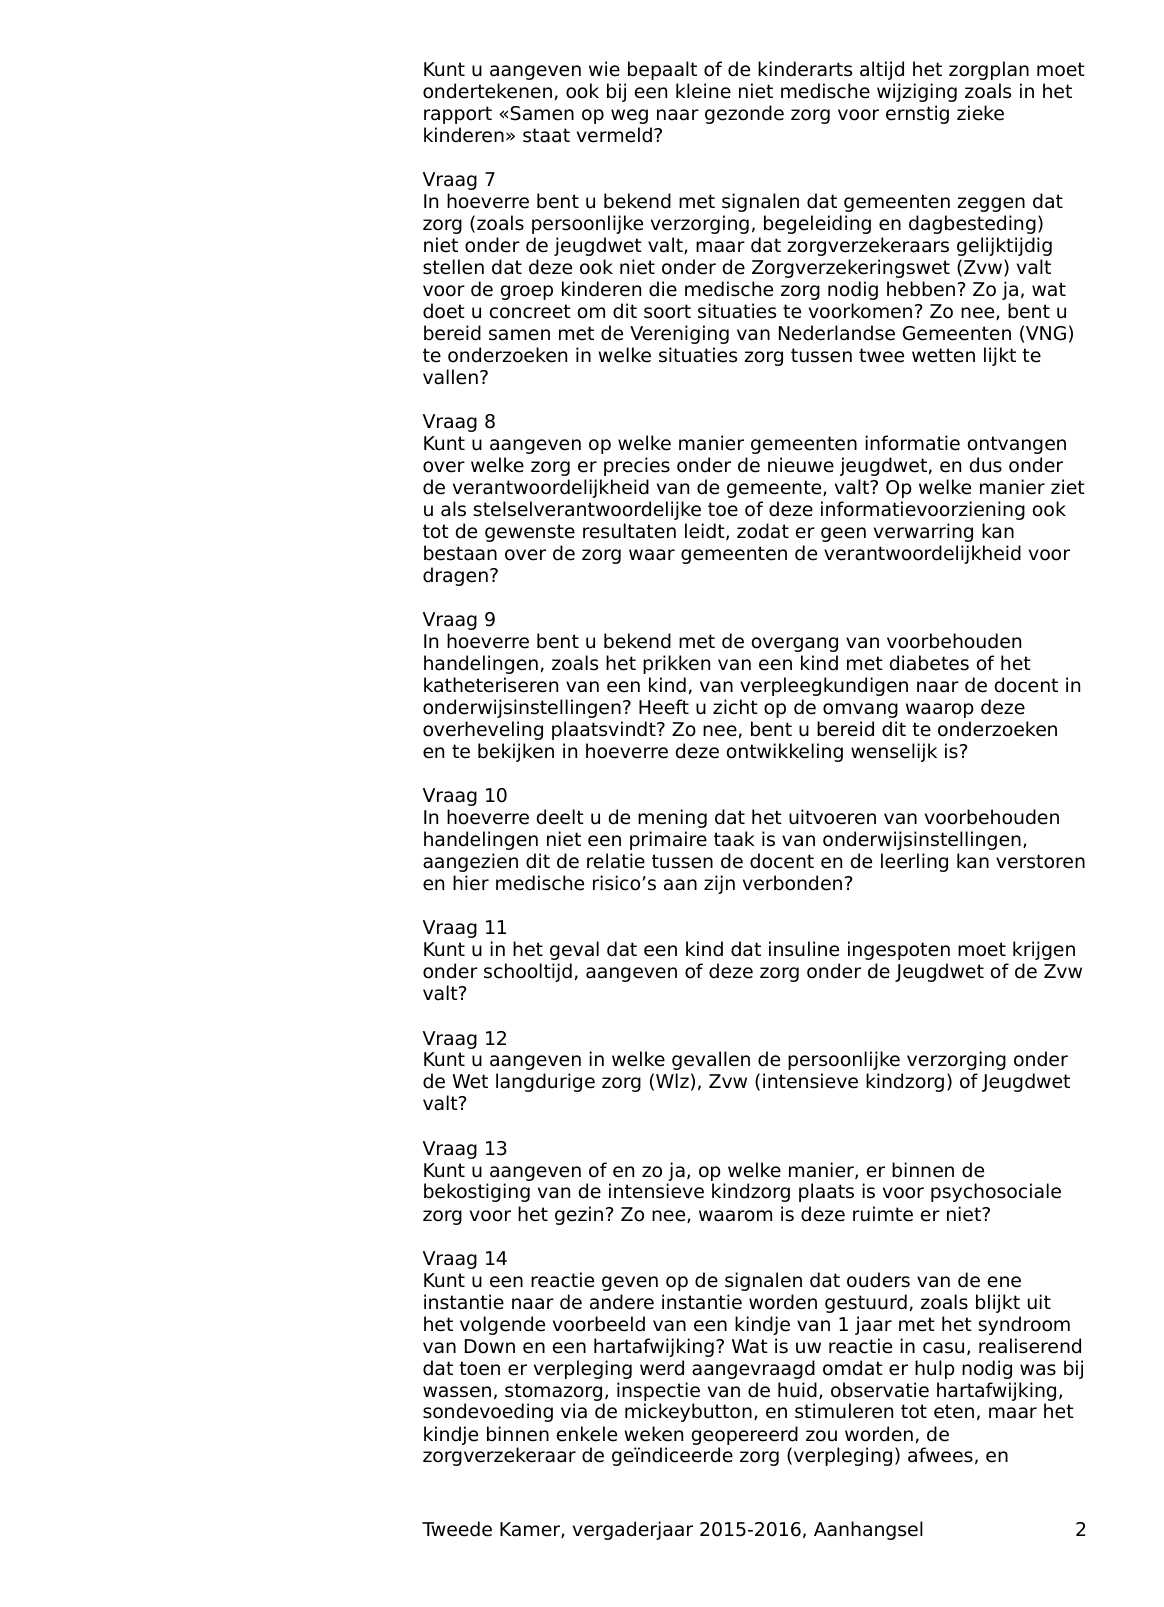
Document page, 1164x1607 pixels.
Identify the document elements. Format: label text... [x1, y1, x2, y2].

text Vraag 14 [422, 1248, 1087, 1269]
text Vraag 8 [422, 411, 1087, 433]
text In hoeverre deelt u de mening dat het uitvoeren van voorbehouden handelingen niet een primaire taak is van onderwijsinstellingen, aangezien dit de relatie tussen de docent en de leerling kan verstoren en hier medische risico’s aan zijn verbonden? [422, 807, 1087, 895]
text Kunt u een reactie geven op de signalen dat ouders van de ene instantie naar de andere instantie worden gestuurd, zoals blijkt uit het volgende voorbeeld van een kindje van 1 jaar met het syndroom van Down en een hartafwijking? Wat is uw reactie in casu, realiserend dat toen er verpleging werd aangevraagd omdat er hulp nodig was bij wassen, stomazorg, inspectie van de huid, observatie hartafwijking, sondevoeding via de mickeybutton, en stimuleren tot eten, maar het kindje binnen enkele weken geopereerd zou worden, de zorgverzekeraar de geïndiceerde zorg (verpleging) afwees, en [422, 1269, 1087, 1467]
text Vraag 7 [422, 169, 1087, 191]
text Kunt u aangeven wie bepaalt of de kinderarts altijd het zorgplan moet ondertekenen, ook bij een kleine niet medische wijziging zoals in het rapport «Samen op weg naar gezonde zorg voor ernstig zieke kinderen» staat vermeld? [422, 59, 1087, 147]
text Kunt u in het geval dat een kind dat insuline ingespoten moet krijgen onder schooltijd, aangeven of deze zorg onder de Jeugdwet of de Zvw valt? [422, 939, 1087, 1005]
text Vraag 11 [422, 917, 1087, 939]
text In hoeverre bent u bekend met signalen dat gemeenten zeggen dat zorg (zoals persoonlijke verzorging, begeleiding en dagbesteding) niet onder de jeugdwet valt, maar dat zorgverzekeraars gelijktijdig stellen dat deze ook niet onder de Zorgverzekeringswet (Zvw) valt voor de groep kinderen die medische zorg nodig hebben? Zo ja, wat doet u concreet om dit soort situaties te voorkomen? Zo nee, bent u bereid samen met de Vereniging van Nederlandse Gemeenten (VNG) te onderzoeken in welke situaties zorg tussen twee wetten lijkt te vallen? [422, 191, 1087, 389]
text In hoeverre bent u bekend met de overgang van voorbehouden handelingen, zoals het prikken van een kind met diabetes of het katheteriseren van een kind, van verpleegkundigen naar de docent in onderwijsinstellingen? Heeft u zicht op de omvang waarop deze overheveling plaatsvindt? Zo nee, bent u bereid dit te onderzoeken en te bekijken in hoeverre deze ontwikkeling wenselijk is? [422, 631, 1087, 763]
text Kunt u aangeven of en zo ja, op welke manier, er binnen de bekostiging van de intensieve kindzorg plaats is voor psychosociale zorg voor het gezin? Zo nee, waarom is deze ruimte er niet? [422, 1159, 1087, 1225]
text Vraag 10 [422, 785, 1087, 807]
text Vraag 9 [422, 609, 1087, 631]
text Kunt u aangeven in welke gevallen de persoonlijke verzorging onder de Wet langdurige zorg (Wlz), Zvw (intensieve kindzorg) of Jeugdwet valt? [422, 1049, 1087, 1115]
text Kunt u aangeven op welke manier gemeenten informatie ontvangen over welke zorg er precies onder de nieuwe jeugdwet, en dus onder de verantwoordelijkheid van de gemeente, valt? Op welke manier ziet u als stelselverantwoordelijke toe of deze informatievoorziening ook tot de gewenste resultaten leidt, zodat er geen verwarring kan bestaan over de zorg waar gemeenten de verantwoordelijkheid voor dragen? [422, 433, 1087, 587]
text Vraag 13 [422, 1137, 1087, 1159]
text Vraag 12 [422, 1027, 1087, 1049]
